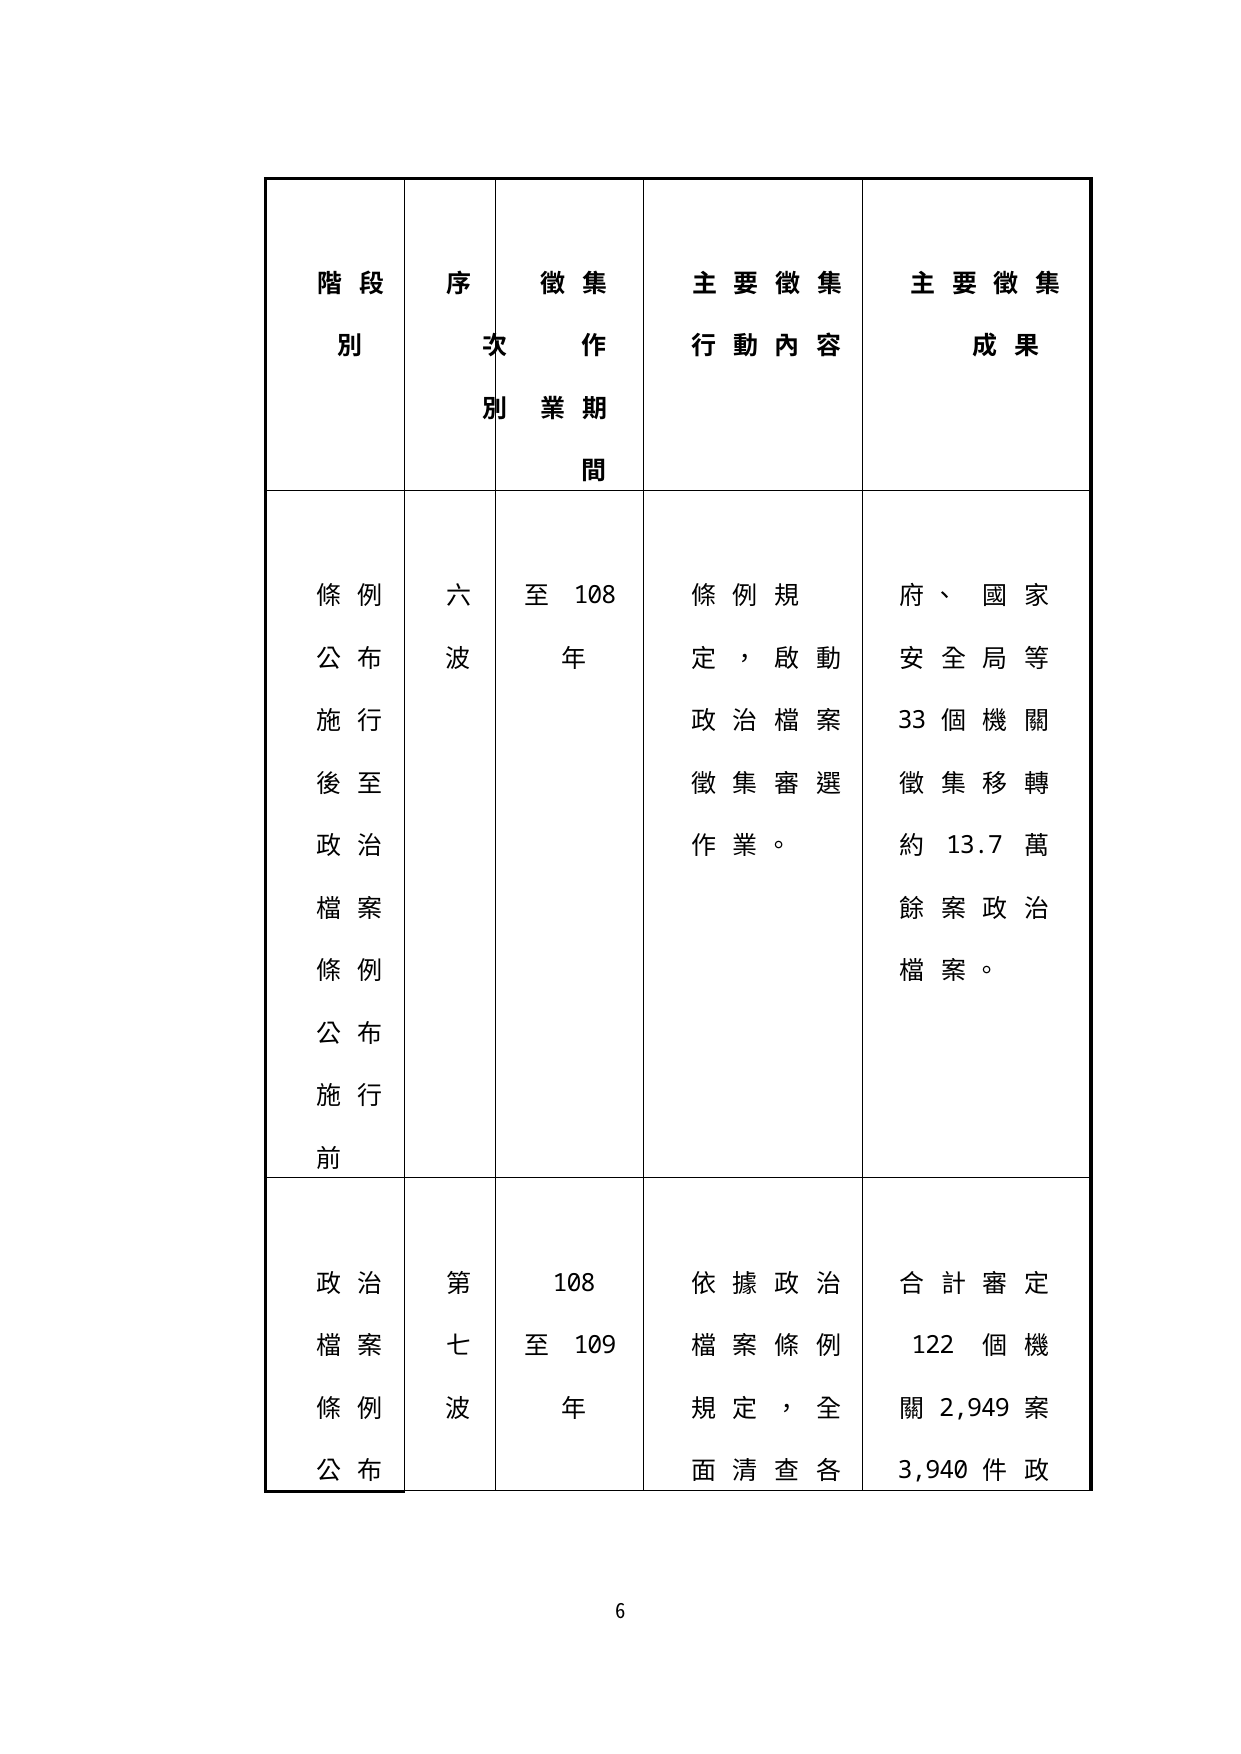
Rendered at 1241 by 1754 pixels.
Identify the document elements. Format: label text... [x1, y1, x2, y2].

table_header 主要徵集成果 [863, 180, 1089, 490]
table_cell 合計審定122個機關2,949案3,940件政 [863, 1178, 1089, 1490]
table_cell 至108年 [496, 491, 643, 1177]
table_cell 第七波 [405, 1178, 495, 1490]
table_cell 108至109年 [496, 1178, 643, 1490]
table_cell 條例規定，啟動政治檔案徵集審選作業。 [644, 491, 862, 1177]
table_cell 府、國家安全局等33個機關徵集移轉約13.7萬餘案政治檔案。 [863, 491, 1089, 1177]
table_header 徵集作 業期間 [496, 180, 643, 490]
table_cell 條例公布施行後至政治檔案條例公布施行前 [267, 491, 404, 1177]
table_header 階段別 [267, 180, 404, 490]
table_cell 政治檔案條例公布 [267, 1178, 404, 1490]
table_header 主要徵集行動內容 [644, 180, 862, 490]
table_cell 依據政治檔案條例規定，全面清查各 [644, 1178, 862, 1490]
table_header 序次別 [405, 180, 495, 490]
table_cell 六波 [405, 491, 495, 1177]
